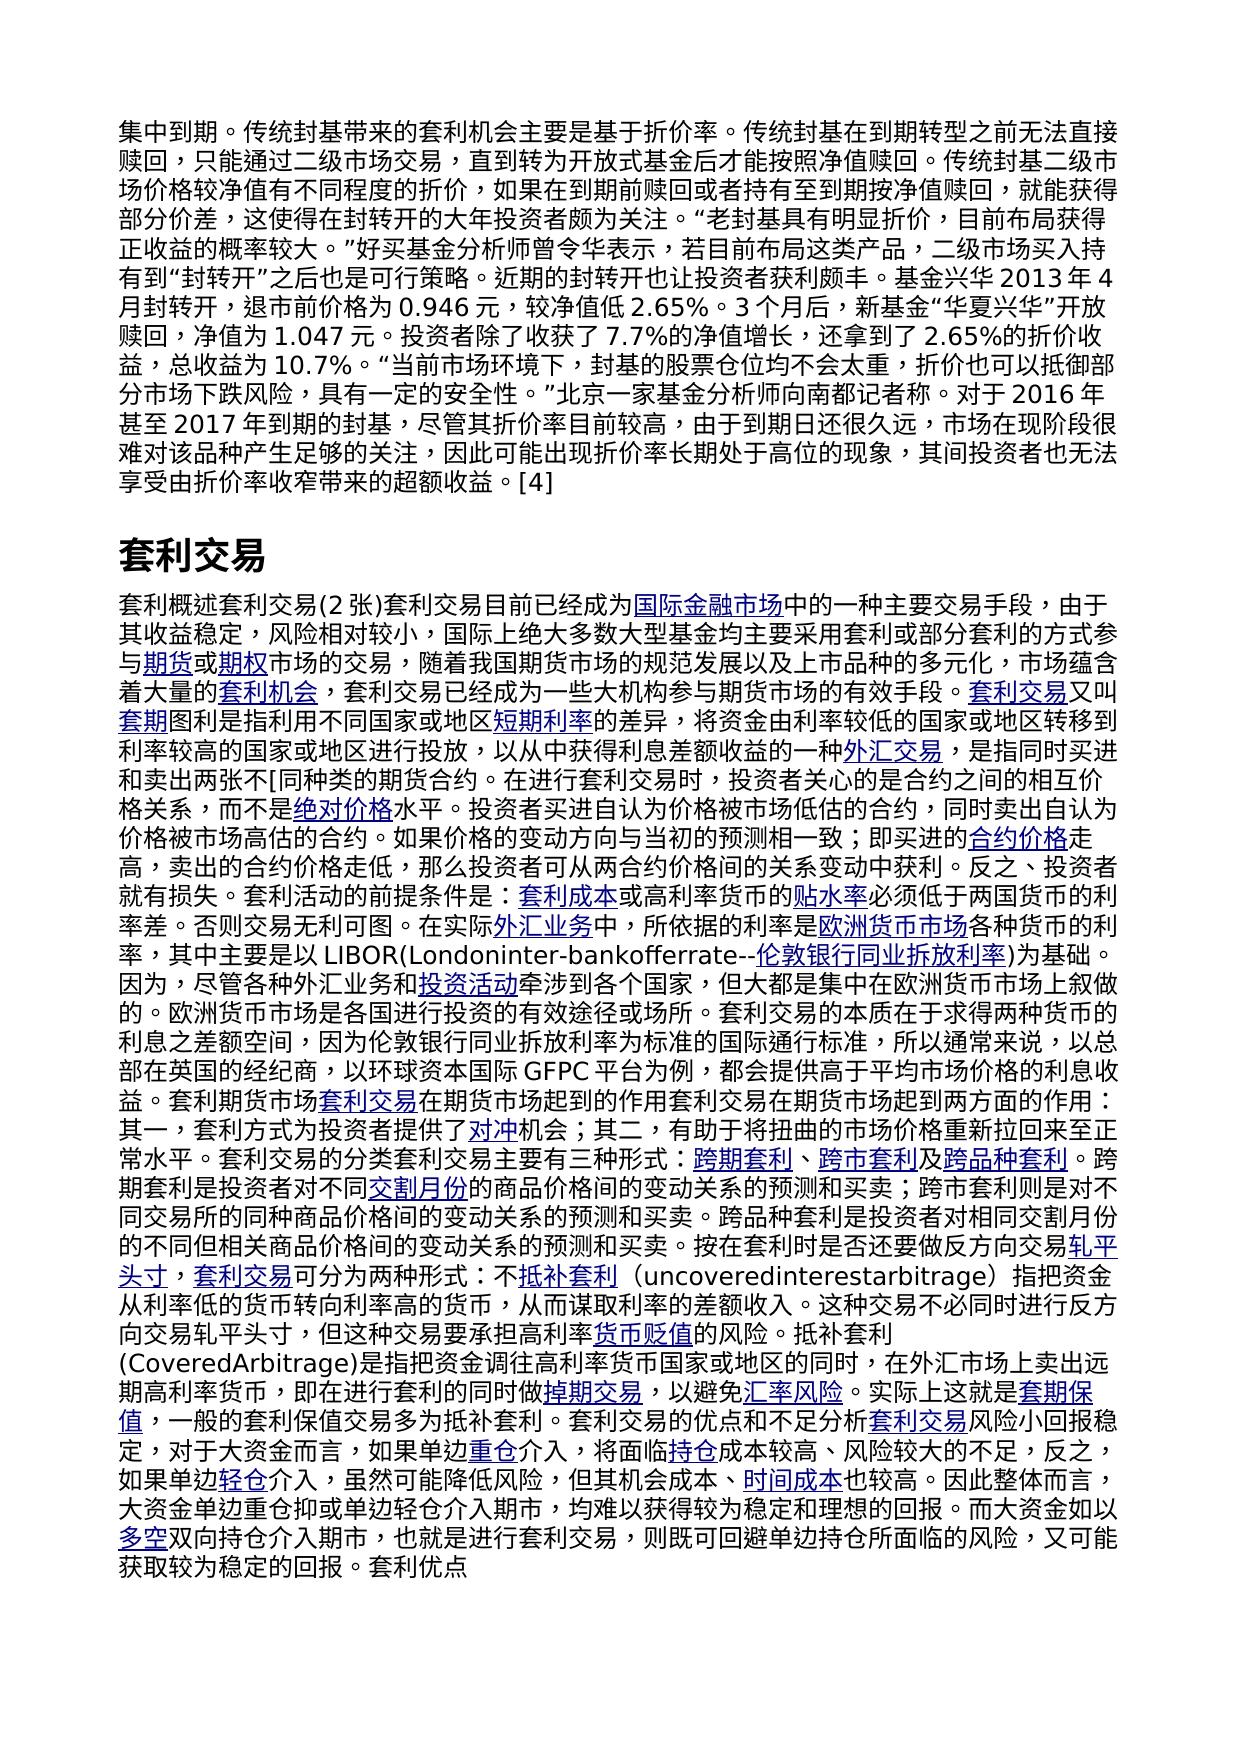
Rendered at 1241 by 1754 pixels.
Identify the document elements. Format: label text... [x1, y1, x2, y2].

text 套利概述套利交易(2张)套利交易目前已经成为国际金融市场中的一种主要交易手段，由于其收益稳定，风险相对较小，国际上绝大多数大型基金均主要采用套利或部分套利的方式参与期货或期权市场的交易，随着我国期货市场的规范发展以及上市品种的多元化，市场蕴含着大量的套利机会，套利交易已经成为一些大机构参与期货市场的有效手段。套利交易又叫套期图利是指利用不同国家或地区短期利率的差异，将资金由利率较低的国家或地区转移到利率较高的国家或地区进行投放，以从中获得利息差额收益的一种外汇交易，是指同时买进和卖出两张不[同种类的期货合约。在进行套利交易时，投资者关心的是合约之间的相互价格关系，而不是绝对价格水平。投资者买进自认为价格被市场低估的合约，同时卖出自认为价格被市场高估的合约。如果价格的变动方向与当初的预测相一致；即买进的合约价格走高，卖出的合约价格走低，那么投资者可从两合约价格间的关系变动中获利。反之、投资者就有损失。套利活动的前提条件是：套利成本或高利率货币的贴水率必须低于两国货币的利率差。否则交易无利可图。在实际外汇业务中，所依据的利率是欧洲货币市场各种货币的利率，其中主要是以LIBOR(Londoninter-bankofferrate--伦敦银行同业拆放利率)为基础。因为，尽管各种外汇业务和投资活动牵涉到各个国家，但大都是集中在欧洲货币市场上叙做的。欧洲货币市场是各国进行投资的有效途径或场所。套利交易的本质在于求得两种货币的利息之差额空间，因为伦敦银行同业拆放利率为标准的国际通行标准，所以通常来说，以总部在英国的经纪商，以环球资本国际GFPC平台为例，都会提供高于平均市场价格的利息收益。套利期货市场套利交易在期货市场起到的作用套利交易在期货市场起到两方面的作用：其一，套利方式为投资者提供了对冲机会；其二，有助于将扭曲的市场价格重新拉回来至正常水平。套利交易的分类套利交易主要有三种形式：跨期套利、跨市套利及跨品种套利。跨期套利是投资者对不同交割月份的商品价格间的变动关系的预测和买卖；跨市套利则是对不同交易所的同种商品价格间的变动关系的预测和买卖。跨品种套利是投资者对相同交割月份的不同但相关商品价格间的变动关系的预测和买卖。按在套利时是否还要做反方向交易轧平头寸，套利交易可分为两种形式：不抵补套利（uncoveredinterestarbitrage）指把资金从利率低的货币转向利率高的货币，从而谋取利率的差额收入。这种交易不必同时进行反方向交易轧平头寸，但这种交易要承担高利率货币贬值的风险。抵补套利(CoveredArbitrage)是指把资金调往高利率货币国家或地区的同时，在外汇市场上卖出远期高利率货币，即在进行套利的同时做掉期交易，以避免汇率风险。实际上这就是套期保值，一般的套利保值交易多为抵补套利。套利交易的优点和不足分析套利交易风险小回报稳定，对于大资金而言，如果单边重仓介入，将面临持仓成本较高、风险较大的不足，反之，如果单边轻仓介入，虽然可能降低风险，但其机会成本、时间成本也较高。因此整体而言，大资金单边重仓抑或单边轻仓介入期市，均难以获得较为稳定和理想的回报。而大资金如以多空双向持仓介入期市，也就是进行套利交易，则既可回避单边持仓所面临的风险，又可能获取较为稳定的回报。套利优点 [118, 591, 1122, 1583]
subtitle 套利交易 [118, 535, 1122, 578]
text 集中到期。传统封基带来的套利机会主要是基于折价率。传统封基在到期转型之前无法直接赎回，只能通过二级市场交易，直到转为开放式基金后才能按照净值赎回。传统封基二级市场价格较净值有不同程度的折价，如果在到期前赎回或者持有至到期按净值赎回，就能获得部分价差，这使得在封转开的大年投资者颇为关注。“老封基具有明显折价，目前布局获得正收益的概率较大。”好买基金分析师曾令华表示，若目前布局这类产品，二级市场买入持有到“封转开”之后也是可行策略。近期的封转开也让投资者获利颇丰。基金兴华2013年4月封转开，退市前价格为0.946元，较净值低2.65%。3个月后，新基金“华夏兴华”开放赎回，净值为1.047元。投资者除了收获了7.7%的净值增长，还拿到了2.65%的折价收益，总收益为10.7%。“当前市场环境下，封基的股票仓位均不会太重，折价也可以抵御部分市场下跌风险，具有一定的安全性。”北京一家基金分析师向南都记者称。对于2016年甚至2017年到期的封基，尽管其折价率目前较高，由于到期日还很久远，市场在现阶段很难对该品种产生足够的关注，因此可能出现折价率长期处于高位的现象，其间投资者也无法享受由折价率收窄带来的超额收益。[4] [118, 118, 1122, 497]
